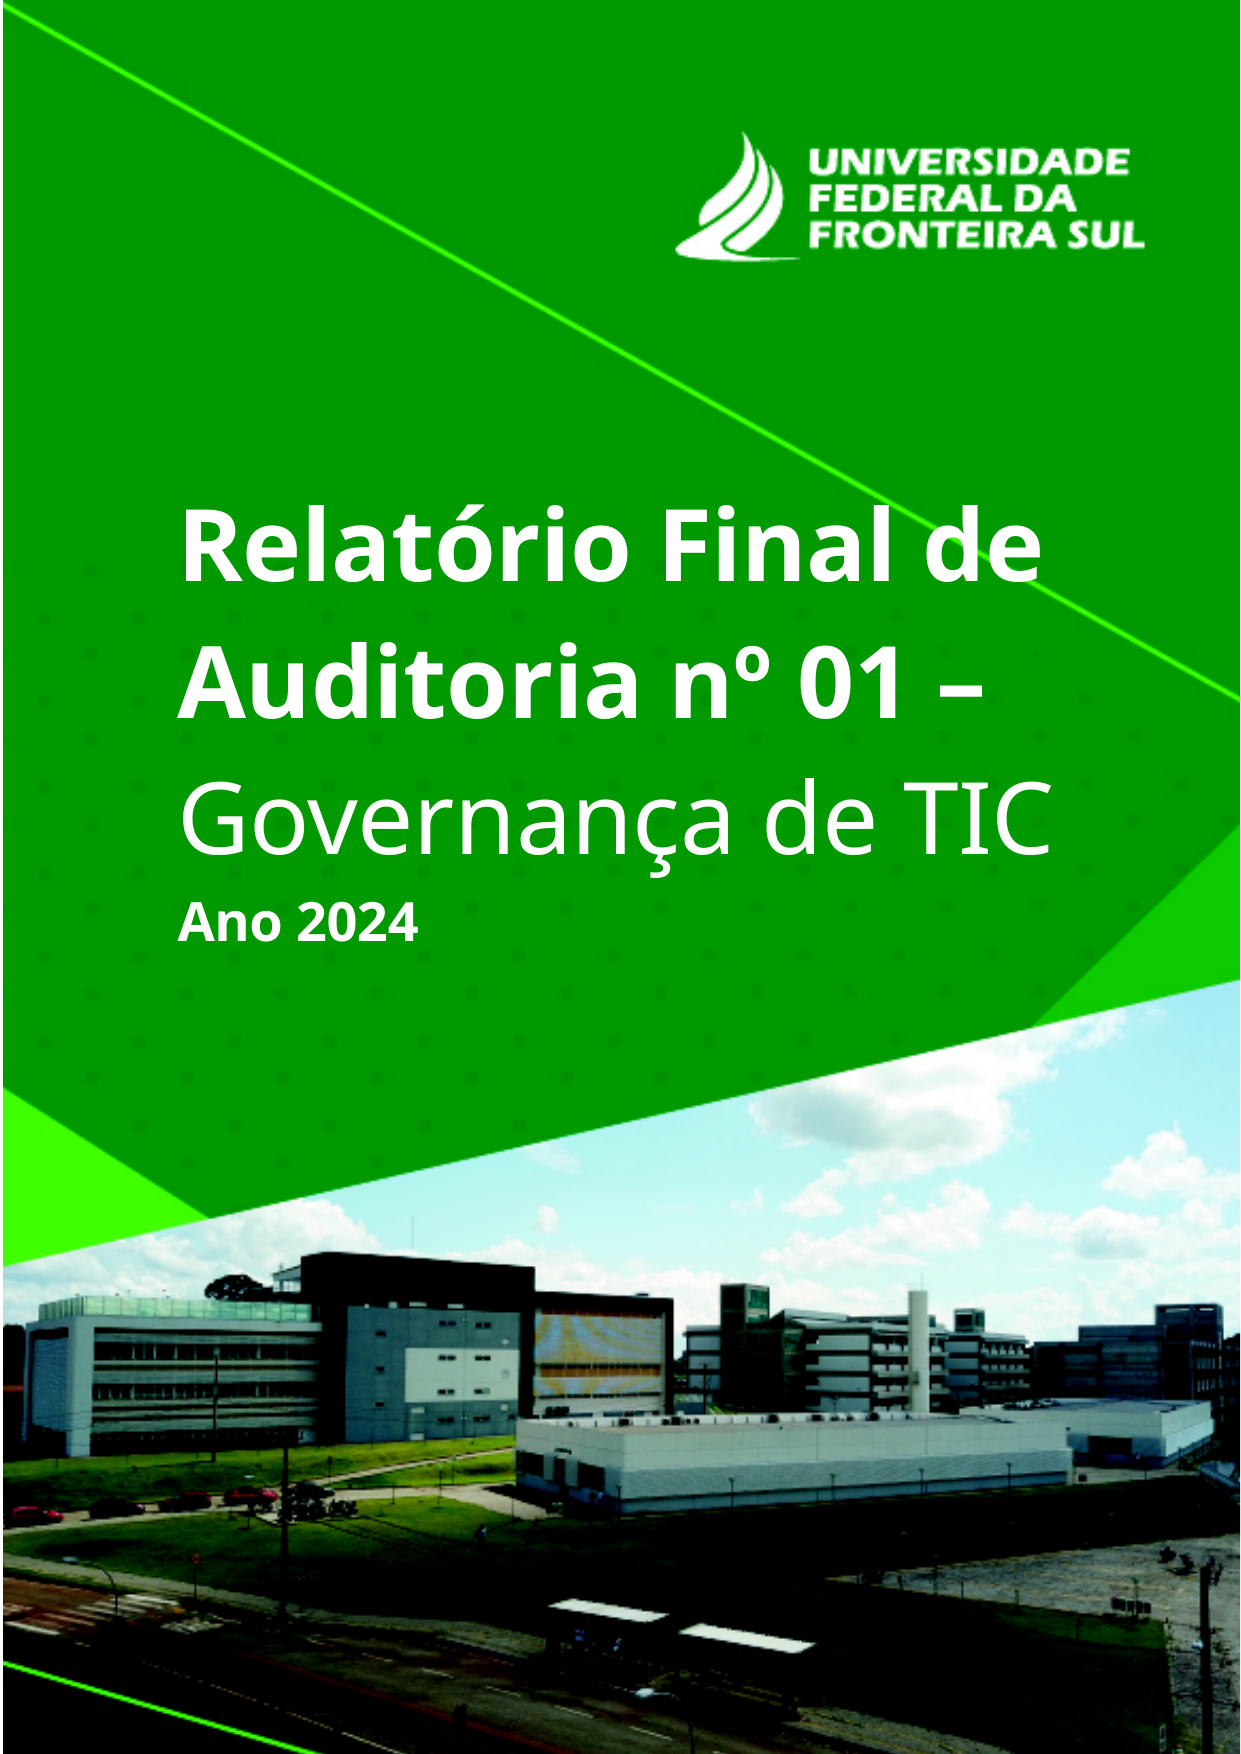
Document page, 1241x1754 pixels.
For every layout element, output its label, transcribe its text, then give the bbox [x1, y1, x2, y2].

picture [3, 0, 1241, 1754]
text Relatório Final de Auditoria nº 01 – Governança de TIC Ano 2024 [177, 475, 1122, 957]
